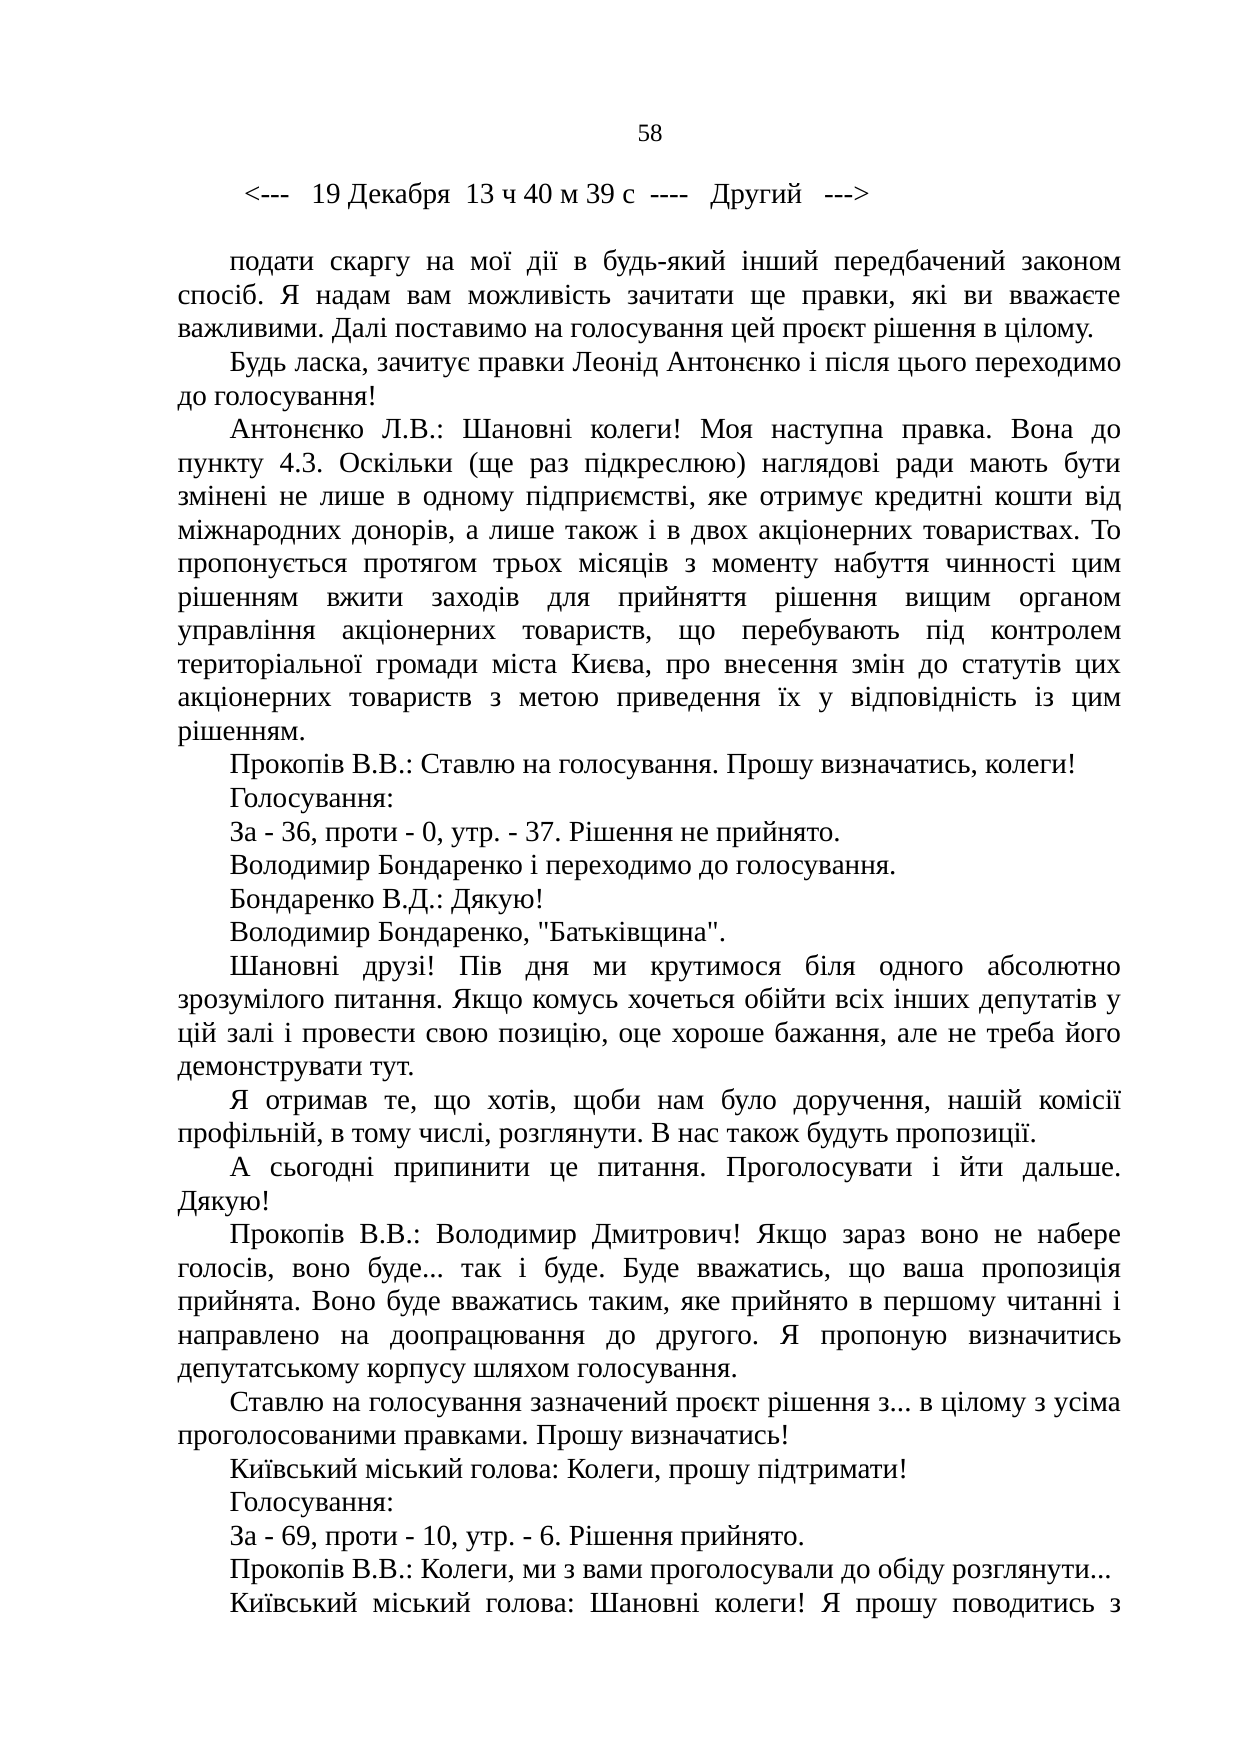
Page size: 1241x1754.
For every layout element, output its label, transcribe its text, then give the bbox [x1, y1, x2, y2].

text Прокопів В.В.: Колеги, ми з вами проголосували до обіду розглянути... [177, 1552, 1122, 1585]
text Будь ласка, зачитує правки Леонід Антонєнко і після цього переходимо до голосування! [177, 344, 1122, 411]
text А сьогодні припинити це питання. Проголосувати і йти дальше. Дякую! [177, 1149, 1122, 1216]
text За - 69, проти - 10, утр. - 6. Рішення прийнято. [177, 1518, 1122, 1552]
text Шановні друзі! Пів дня ми крутимося біля одного абсолютно зрозумілого питання. Якщо комусь хочеться обійти всіх інших депутатів у цій залі і провести свою позицію, оце хороше бажання, але не треба його демонструвати тут. [177, 948, 1122, 1082]
text Ставлю на голосування зазначений проєкт рішення з... в цілому з усіма проголосованими правками. Прошу визначатись! [177, 1384, 1122, 1451]
text Голосування: [177, 780, 1122, 814]
text За - 36, проти - 0, утр. - 37. Рішення не прийнято. [177, 814, 1122, 847]
text Київський міський голова: Шановні колеги! Я прошу поводитись з [177, 1585, 1122, 1619]
text Я отримав те, що хотів, щоби нам було доручення, нашій комісії профільній, в тому числі, розглянути. В нас також будуть пропозиції. [177, 1082, 1122, 1149]
text Антонєнко Л.В.: Шановні колеги! Моя наступна правка. Вона до пункту 4.3. Оскільки (ще раз підкреслюю) наглядові ради мають бути змінені не лише в одному підприємстві, яке отримує кредитні кошти від міжнародних донорів, а лише також і в двох акціонерних товариствах. То пропонується протягом трьох місяців з моменту набуття чинності цим рішенням вжити заходів для прийняття рішення вищим органом управління акціонерних товариств, що перебувають під контролем територіальної громади міста Києва, про внесення змін до статутів цих акціонерних товариств з метою приведення їх у відповідність із цим рішенням. [177, 411, 1122, 747]
text Голосування: [177, 1484, 1122, 1518]
text подати скаргу на мої дії в будь-який інший передбачений законом спосіб. Я надам вам можливість зачитати ще правки, які ви вважаєте важливими. Далі поставимо на голосування цей проєкт рішення в цілому. [177, 243, 1122, 344]
text Прокопів В.В.: Володимир Дмитрович! Якщо зараз воно не набере голосів, воно буде... так і буде. Буде вважатись, що ваша пропозиція прийнята. Воно буде вважатись таким, яке прийнято в першому читанні і направлено на доопрацювання до другого. Я пропоную визначитись депутатському корпусу шляхом голосування. [177, 1216, 1122, 1384]
text <--- 19 Декабря 13 ч 40 м 39 с ---- Другий ---> [177, 176, 1122, 210]
text Володимир Бондаренко і переходимо до голосування. [177, 847, 1122, 881]
text Прокопів В.В.: Ставлю на голосування. Прошу визначатись, колеги! [177, 747, 1122, 780]
text Київський міський голова: Колеги, прошу підтримати! [177, 1451, 1122, 1484]
text Володимир Бондаренко, "Батьківщина". [177, 914, 1122, 948]
text Бондаренко В.Д.: Дякую! [177, 881, 1122, 914]
